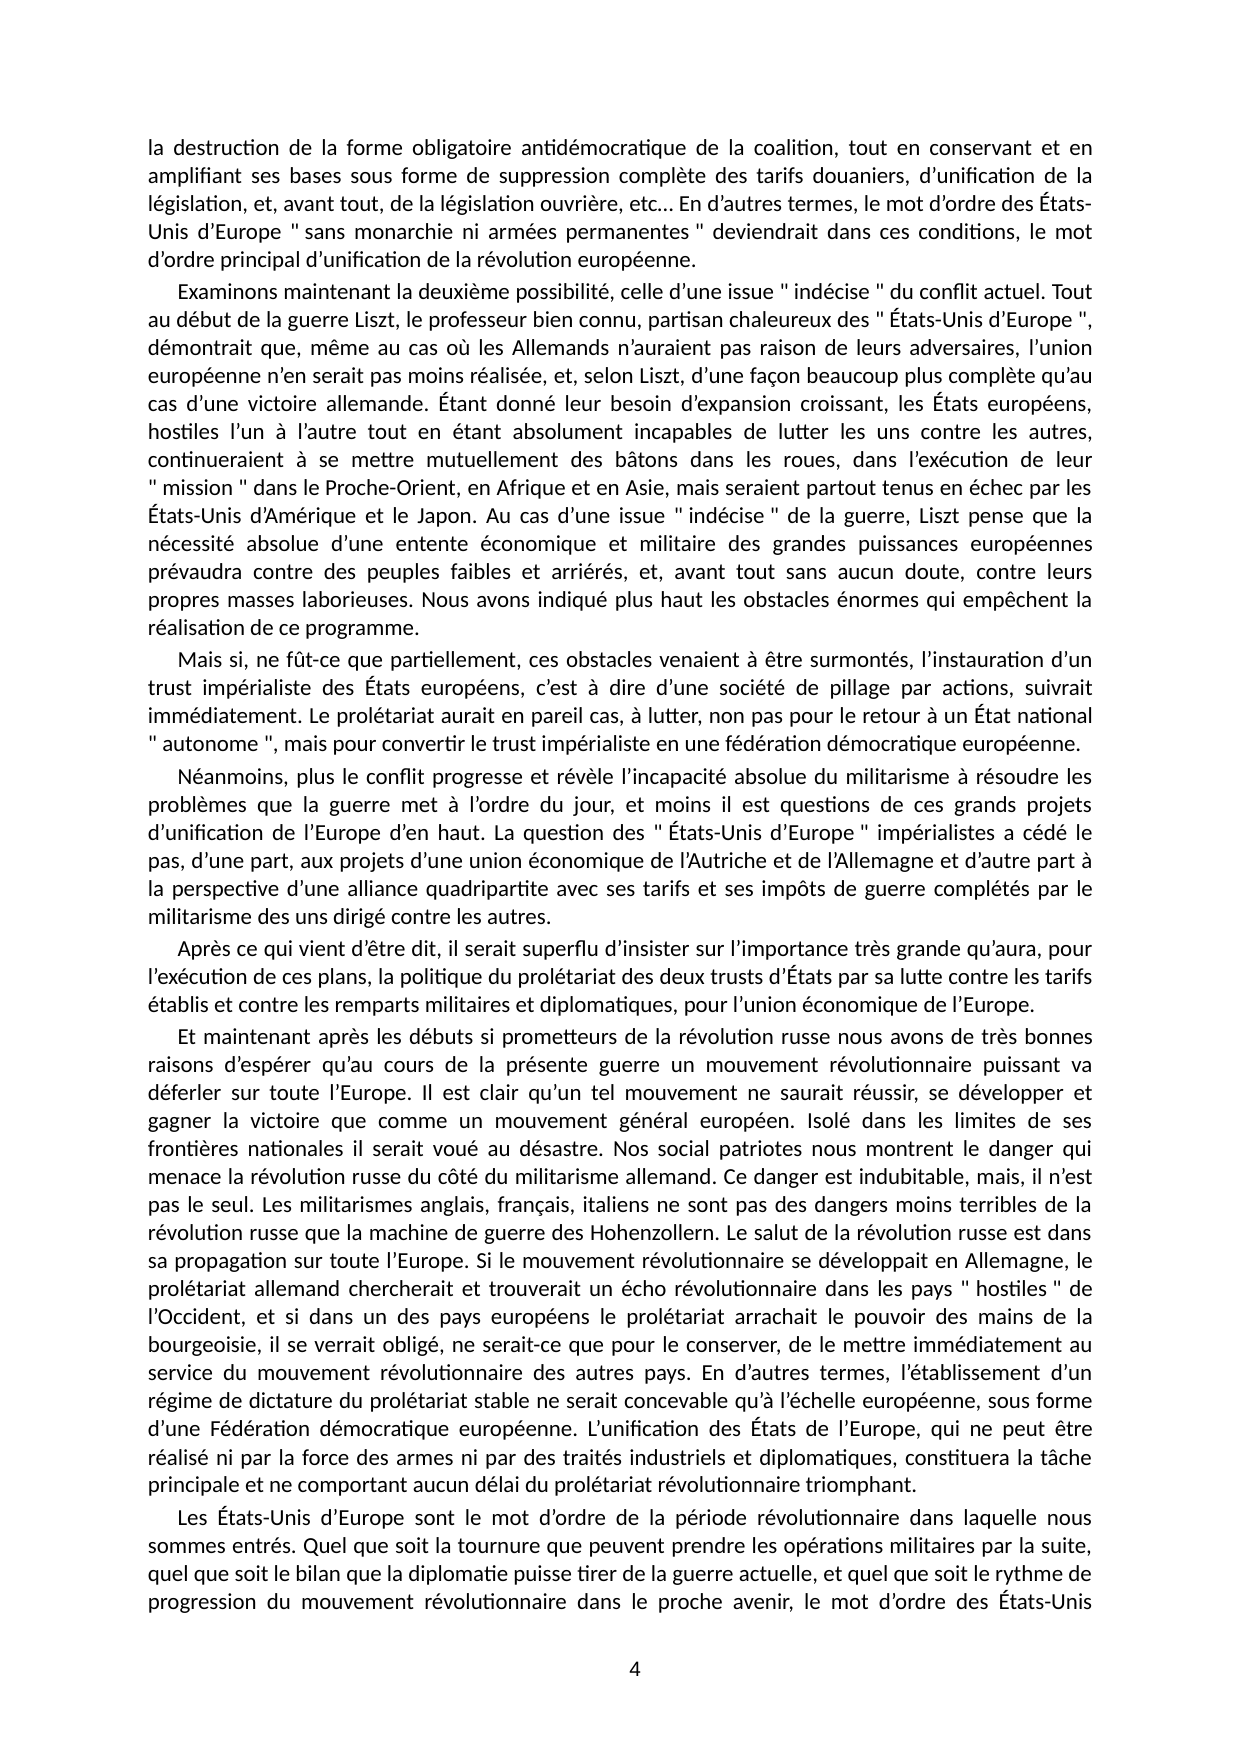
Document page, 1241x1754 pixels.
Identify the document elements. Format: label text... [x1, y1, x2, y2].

text Examinons maintenant la deuxième possibilité, celle d’une issue " indécise " du conflit actuel. Tout au début de la guerre Liszt, le professeur bien connu, partisan chaleureux des " États-Unis d’Europe ", démontrait que, même au cas où les Allemands n’auraient pas raison de leurs adversaires, l’union européenne n’en serait pas moins réalisée, et, selon Liszt, d’une façon beaucoup plus complète qu’au cas d’une victoire allemande. Étant donné leur besoin d’expansion croissant, les États européens, hostiles l’un à l’autre tout en étant absolument incapables de lutter les uns contre les autres, continueraient à se mettre mutuellement des bâtons dans les roues, dans l’exécution de leur " mission " dans le Proche-Orient, en Afrique et en Asie, mais seraient partout tenus en échec par les États-Unis d’Amérique et le Japon. Au cas d’une issue " indécise " de la guerre, Liszt pense que la nécessité absolue d’une entente économique et militaire des grandes puissances européennes prévaudra contre des peuples faibles et arriérés, et, avant tout sans aucun doute, contre leurs propres masses laborieuses. Nous avons indiqué plus haut les obstacles énormes qui empêchent la réalisation de ce programme. [148, 277, 1093, 641]
text Les États-Unis d’Europe sont le mot d’ordre de la période révolutionnaire dans laquelle nous sommes entrés. Quel que soit la tournure que peuvent prendre les opérations militaires par la suite, quel que soit le bilan que la diplomatie puisse tirer de la guerre actuelle, et quel que soit le rythme de progression du mouvement révolutionnaire dans le proche avenir, le mot d’ordre des États-Unis [148, 1503, 1093, 1615]
text la destruction de la forme obligatoire antidémocratique de la coalition, tout en conservant et en amplifiant ses bases sous forme de suppression complète des tarifs douaniers, d’unification de la législation, et, avant tout, de la législation ouvrière, etc… En d’autres termes, le mot d’ordre des États-Unis d’Europe " sans monarchie ni armées permanentes " deviendrait dans ces conditions, le mot d’ordre principal d’unification de la révolution européenne. [148, 133, 1093, 273]
text Néanmoins, plus le conflit progresse et révèle l’incapacité absolue du militarisme à résoudre les problèmes que la guerre met à l’ordre du jour, et moins il est questions de ces grands projets d’unification de l’Europe d’en haut. La question des " États-Unis d’Europe " impérialistes a cédé le pas, d’une part, aux projets d’une union économique de l’Autriche et de l’Allemagne et d’autre part à la perspective d’une alliance quadripartite avec ses tarifs et ses impôts de guerre complétés par le militarisme des uns dirigé contre les autres. [148, 762, 1093, 930]
text Et maintenant après les débuts si prometteurs de la révolution russe nous avons de très bonnes raisons d’espérer qu’au cours de la présente guerre un mouvement révolutionnaire puissant va déferler sur toute l’Europe. Il est clair qu’un tel mouvement ne saurait réussir, se développer et gagner la victoire que comme un mouvement général européen. Isolé dans les limites de ses frontières nationales il serait voué au désastre. Nos social patriotes nous montrent le danger qui menace la révolution russe du côté du militarisme allemand. Ce danger est indubitable, mais, il n’est pas le seul. Les militarismes anglais, français, italiens ne sont pas des dangers moins terribles de la révolution russe que la machine de guerre des Hohenzollern. Le salut de la révolution russe est dans sa propagation sur toute l’Europe. Si le mouvement révolutionnaire se développait en Allemagne, le prolétariat allemand chercherait et trouverait un écho révolutionnaire dans les pays " hostiles " de l’Occident, et si dans un des pays européens le prolétariat arrachait le pouvoir des mains de la bourgeoisie, il se verrait obligé, ne serait-ce que pour le conserver, de le mettre immédiatement au service du mouvement révolutionnaire des autres pays. En d’autres termes, l’établissement d’un régime de dictature du prolétariat stable ne serait concevable qu’à l’échelle européenne, sous forme d’une Fédération démocratique européenne. L’unification des États de l’Europe, qui ne peut être réalisé ni par la force des armes ni par des traités industriels et diplomatiques, constituera la tâche principale et ne comportant aucun délai du prolétariat révolutionnaire triomphant. [148, 1022, 1093, 1499]
text Après ce qui vient d’être dit, il serait superflu d’insister sur l’importance très grande qu’aura, pour l’exécution de ces plans, la politique du prolétariat des deux trusts d’États par sa lutte contre les tarifs établis et contre les remparts militaires et diplomatiques, pour l’union économique de l’Europe. [148, 934, 1093, 1018]
text Mais si, ne fût-ce que partiellement, ces obstacles venaient à être surmontés, l’instauration d’un trust impérialiste des États européens, c’est à dire d’une société de pillage par actions, suivrait immédiatement. Le prolétariat aurait en pareil cas, à lutter, non pas pour le retour à un État national " autonome ", mais pour convertir le trust impérialiste en une fédération démocratique européenne. [148, 646, 1093, 758]
